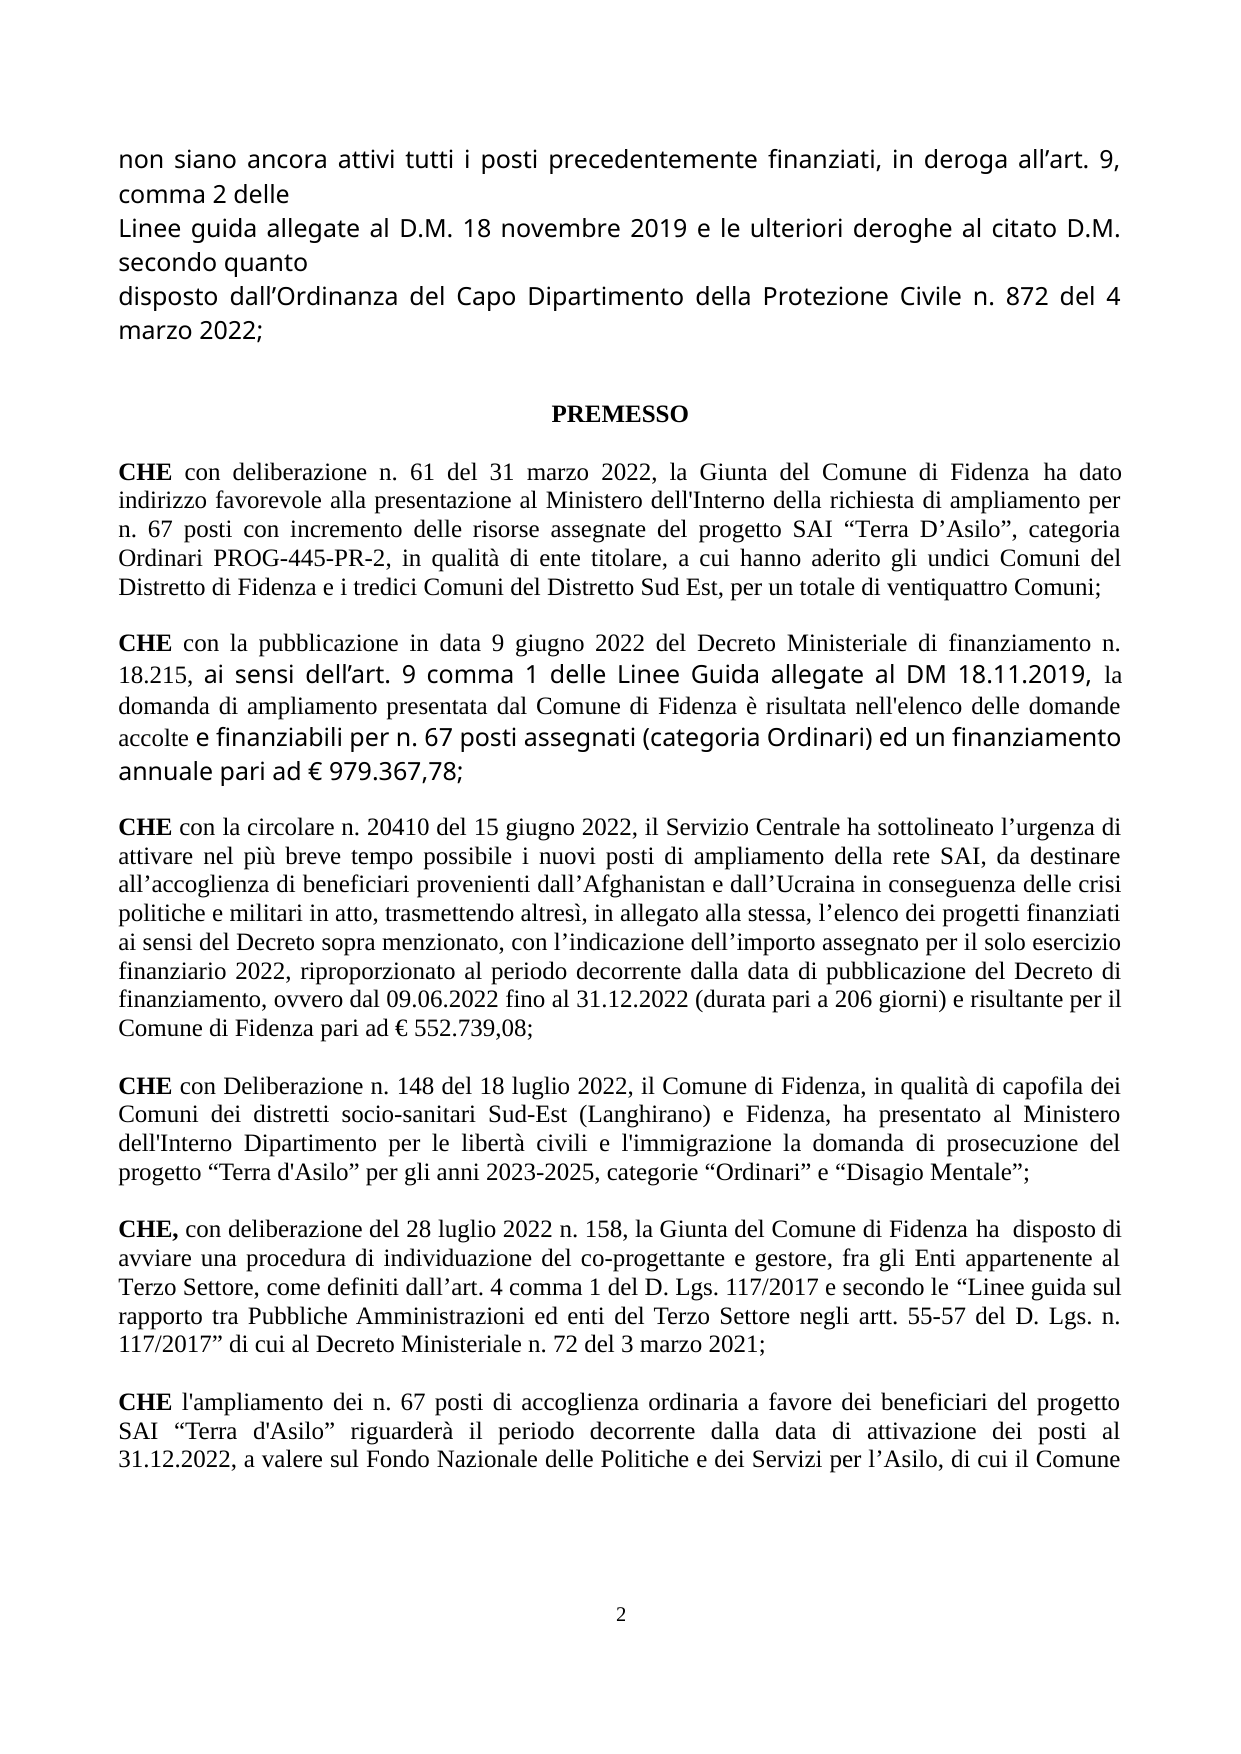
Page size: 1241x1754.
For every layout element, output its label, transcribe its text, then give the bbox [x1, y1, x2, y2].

text Linee guida allegate al D.M. 18 novembre 2019 e le ulteriori deroghe al citato D.M. secondo quanto [118, 210, 1122, 278]
text CHE l'ampliamento dei n. 67 posti di accoglienza ordinaria a favore dei beneficiari del progetto SAI “Terra d'Asilo” riguarderà il periodo decorrente dalla data di attivazione dei posti al 31.12.2022, a valere sul Fondo Nazionale delle Politiche e dei Servizi per l’Asilo, di cui il Comune [118, 1387, 1122, 1473]
text non siano ancora attivi tutti i posti precedentemente finanziati, in deroga all’art. 9, comma 2 delle [118, 142, 1122, 210]
text CHE con la circolare n. 20410 del 15 giugno 2022, il Servizio Centrale ha sottolineato l’urgenza di attivare nel più breve tempo possibile i nuovi posti di ampliamento della rete SAI, da destinare all’accoglienza di beneficiari provenienti dall’Afghanistan e dall’Ucraina in conseguenza delle crisi politiche e militari in atto, trasmettendo altresì, in allegato alla stessa, l’elenco dei progetti finanziati ai sensi del Decreto sopra menzionato, con l’indicazione dell’importo assegnato per il solo esercizio finanziario 2022, riproporzionato al periodo decorrente dalla data di pubblicazione del Decreto di finanziamento, ovvero dal 09.06.2022 fino al 31.12.2022 (durata pari a 206 giorni) e risultante per il Comune di Fidenza pari ad € 552.739,08; [118, 812, 1122, 1042]
text CHE con Deliberazione n. 148 del 18 luglio 2022, il Comune di Fidenza, in qualità di capofila dei Comuni dei distretti socio-sanitari Sud-Est (Langhirano) e Fidenza, ha presentato al Ministero dell'Interno Dipartimento per le libertà civili e l'immigrazione la domanda di prosecuzione del progetto “Terra d'Asilo” per gli anni 2023-2025, categorie “Ordinari” e “Disagio Mentale”; [118, 1071, 1122, 1186]
text PREMESSO [118, 399, 1122, 428]
text CHE con la pubblicazione in data 9 giugno 2022 del Decreto Ministeriale di finanziamento n. 18.215, ai sensi dell’art. 9 comma 1 delle Linee Guida allegate al DM 18.11.2019, la domanda di ampliamento presentata dal Comune di Fidenza è risultata nell'elenco delle domande accolte e finanziabili per n. 67 posti assegnati (categoria Ordinari) ed un finanziamento annuale pari ad € 979.367,78; [118, 628, 1122, 788]
text CHE, con deliberazione del 28 luglio 2022 n. 158, la Giunta del Comune di Fidenza ha disposto di avviare una procedura di individuazione del co-progettante e gestore, fra gli Enti appartenente al Terzo Settore, come definiti dall’art. 4 comma 1 del D. Lgs. 117/2017 e secondo le “Linee guida sul rapporto tra Pubbliche Amministrazioni ed enti del Terzo Settore negli artt. 55-57 del D. Lgs. n. 117/2017” di cui al Decreto Ministeriale n. 72 del 3 marzo 2021; [118, 1214, 1122, 1358]
text CHE con deliberazione n. 61 del 31 marzo 2022, la Giunta del Comune di Fidenza ha dato indirizzo favorevole alla presentazione al Ministero dell'Interno della richiesta di ampliamento per n. 67 posti con incremento delle risorse assegnate del progetto SAI “Terra D’Asilo”, categoria Ordinari PROG-445-PR-2, in qualità di ente titolare, a cui hanno aderito gli undici Comuni del Distretto di Fidenza e i tredici Comuni del Distretto Sud Est, per un totale di ventiquattro Comuni; [118, 457, 1122, 601]
text disposto dall’Ordinanza del Capo Dipartimento della Protezione Civile n. 872 del 4 marzo 2022; [118, 278, 1122, 347]
